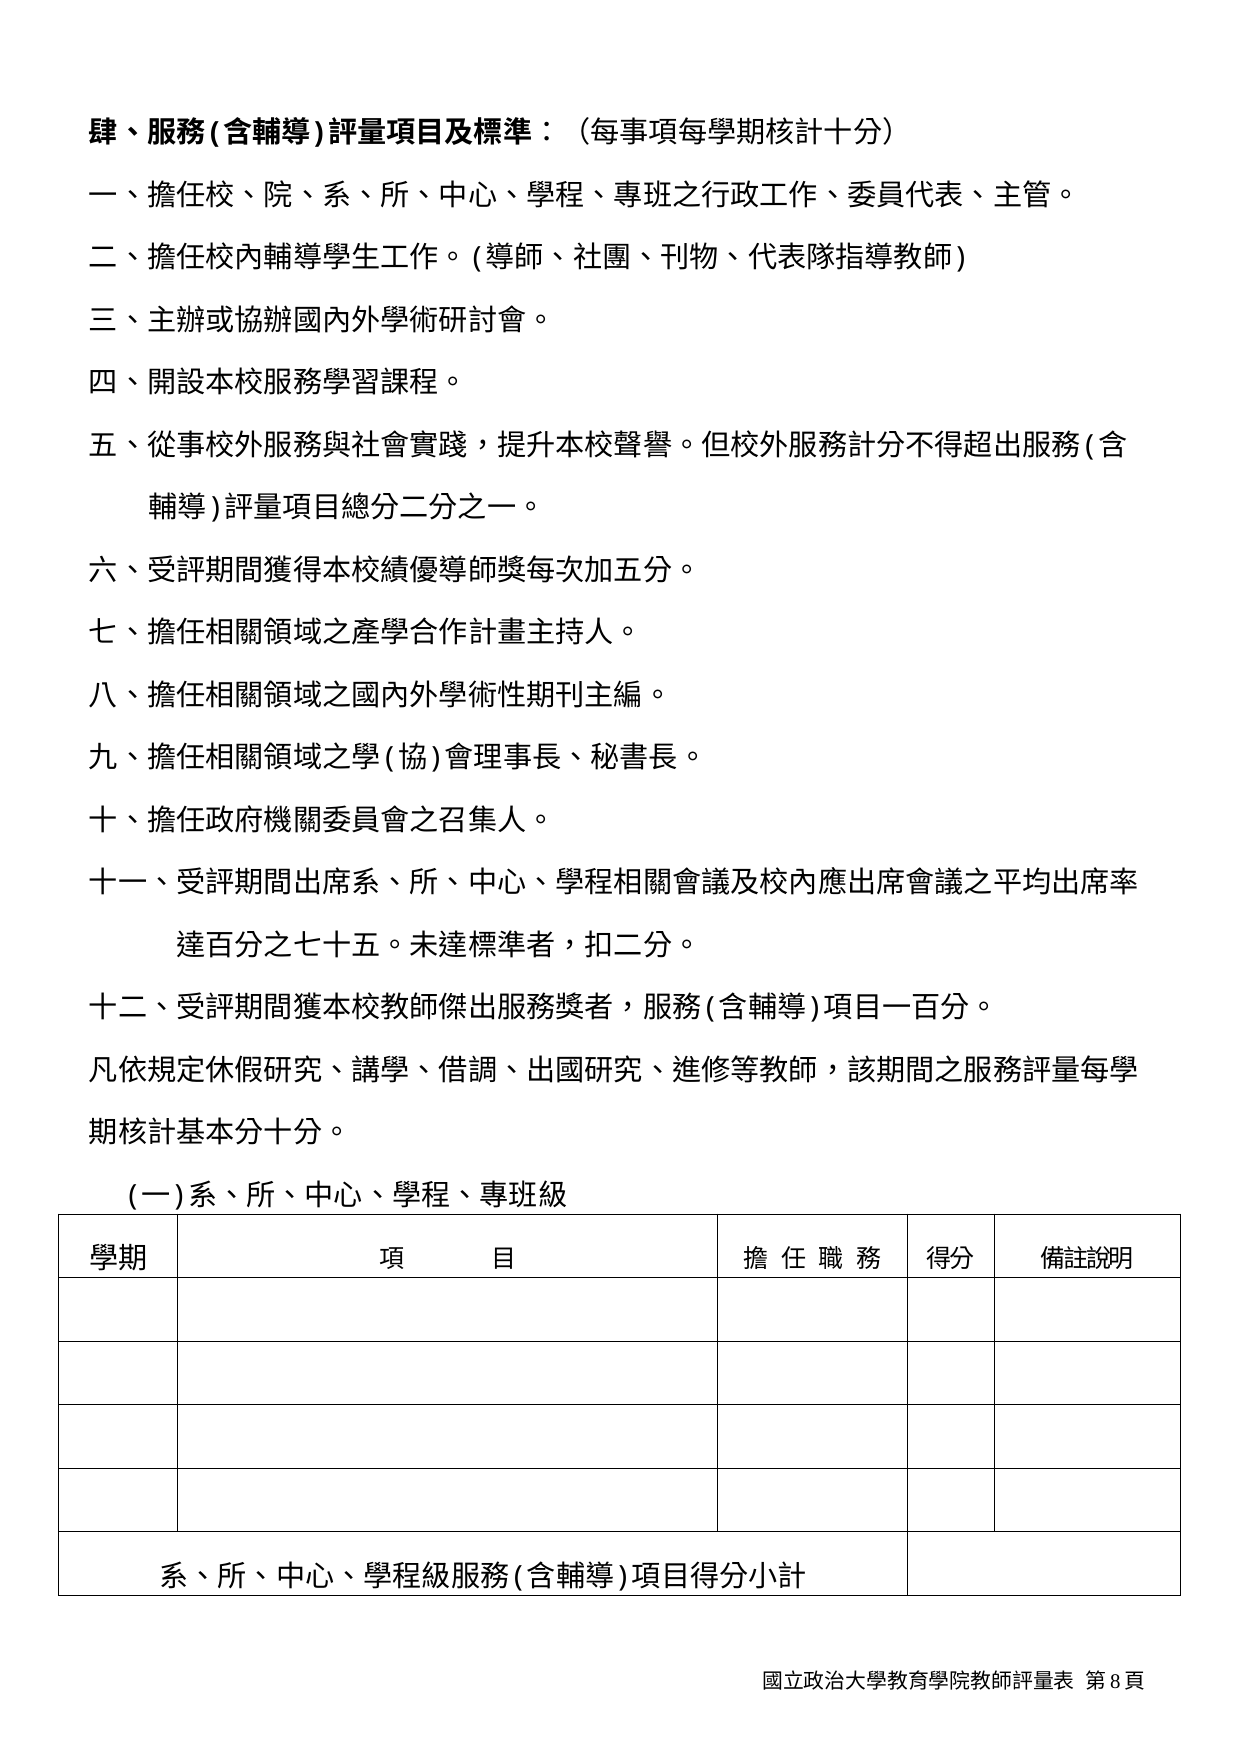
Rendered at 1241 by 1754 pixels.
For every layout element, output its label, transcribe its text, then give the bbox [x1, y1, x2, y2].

table_cell [995, 1278, 1180, 1341]
table_cell [178, 1405, 717, 1468]
table_cell [908, 1342, 994, 1404]
table_cell [718, 1469, 907, 1531]
table_header 擔 任 職 務 [718, 1215, 907, 1277]
text (一)系、所、中心、學程、專班級 [89, 1151, 1152, 1213]
table_header 備註說明 [995, 1215, 1180, 1277]
table_cell [178, 1469, 717, 1531]
text 二、擔任校內輔導學生工作。(導師、社團、刊物、代表隊指導教師) [89, 213, 1152, 276]
table_cell [59, 1405, 177, 1468]
table_cell [995, 1342, 1180, 1404]
table_header 學期 [59, 1215, 177, 1277]
table_cell [908, 1532, 1180, 1595]
table_header 得分 [908, 1215, 994, 1277]
table_cell [995, 1405, 1180, 1468]
text 四、開設本校服務學習課程。 [89, 338, 1152, 401]
text 三、主辦或協辦國內外學術研討會。 [89, 276, 1152, 338]
table_cell [718, 1342, 907, 1404]
table_cell [718, 1278, 907, 1341]
text 肆、服務(含輔導)評量項目及標準：（每事項每學期核計十分） [89, 88, 1152, 151]
text 一、擔任校、院、系、所、中心、學程、專班之行政工作、委員代表、主管。 [89, 151, 1152, 213]
text 八、擔任相關領域之國內外學術性期刊主編。 [89, 651, 1152, 713]
text 六、受評期間獲得本校績優導師獎每次加五分。 [89, 526, 1152, 588]
table_cell [178, 1278, 717, 1341]
table_cell [908, 1405, 994, 1468]
text 五、從事校外服務與社會實踐，提升本校聲譽。但校外服務計分不得超出服務(含輔導)評量項目總分二分之一。 [89, 401, 1152, 526]
table_header 項 目 [178, 1215, 717, 1277]
table_cell [59, 1278, 177, 1341]
table_cell [718, 1405, 907, 1468]
text 十一、受評期間出席系、所、中心、學程相關會議及校內應出席會議之平均出席率達百分之七十五。未達標準者，扣二分。 [89, 838, 1152, 963]
table_cell [178, 1342, 717, 1404]
text 十、擔任政府機關委員會之召集人。 [89, 776, 1152, 838]
table_cell [908, 1278, 994, 1341]
table_cell [908, 1469, 994, 1531]
text 十二、受評期間獲本校教師傑出服務獎者，服務(含輔導)項目一百分。 [89, 963, 1152, 1026]
text 九、擔任相關領域之學(協)會理事長、秘書長。 [89, 713, 1152, 776]
table_cell [59, 1469, 177, 1531]
text 凡依規定休假研究、講學、借調、出國研究、進修等教師，該期間之服務評量每學期核計基本分十分。 [89, 1026, 1152, 1151]
table_cell [59, 1342, 177, 1404]
table_cell 系、所、中心、學程級服務(含輔導)項目得分小計 [59, 1532, 907, 1595]
text 七、擔任相關領域之產學合作計畫主持人。 [89, 588, 1152, 651]
table_cell [995, 1469, 1180, 1531]
